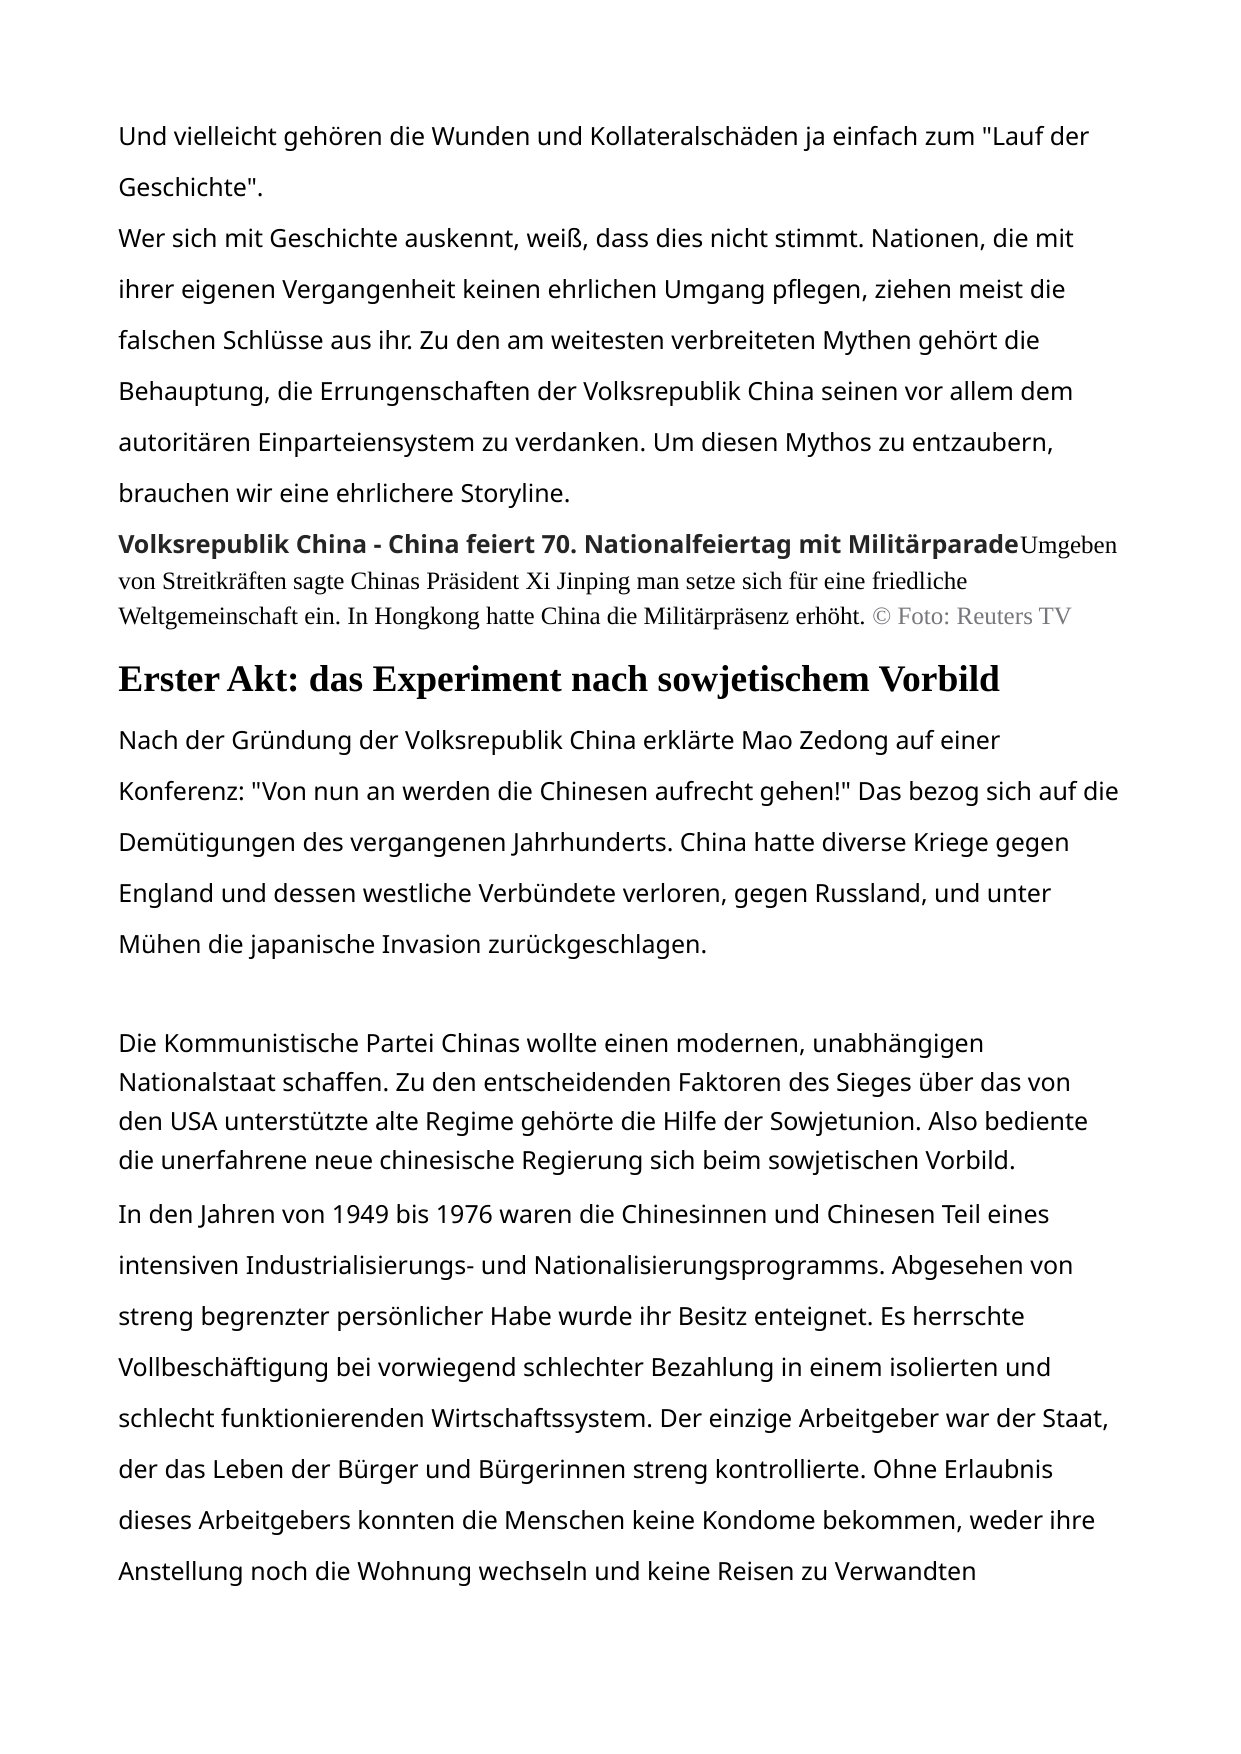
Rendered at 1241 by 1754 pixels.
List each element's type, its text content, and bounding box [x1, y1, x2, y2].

text Und vielleicht gehören die Wunden und Kollateralschäden ja einfach zum "Lauf der Geschichte". [118, 118, 1122, 203]
subtitle Erster Akt: das Experiment nach sowjetischem Vorbild [118, 656, 1122, 699]
text Wer sich mit Geschichte auskennt, weiß, dass dies nicht stimmt. Nationen, die mit ihrer eigenen Vergangenheit keinen ehrlichen Umgang pflegen, ziehen meist die falschen Schlüsse aus ihr. Zu den am weitesten verbreiteten Mythen gehört die Behauptung, die Errungenschaften der Volksrepublik China seinen vor allem dem autoritären Einparteiensystem zu verdanken. Um diesen Mythos zu entzaubern, brauchen wir eine ehrlichere Storyline. [118, 220, 1122, 509]
text In den Jahren von 1949 bis 1976 waren die Chinesinnen und Chinesen Teil eines intensiven Industrialisierungs- und Nationalisierungsprogramms. Abgesehen von streng begrenzter persönlicher Habe wurde ihr Besitz enteignet. Es herrschte Vollbeschäftigung bei vorwiegend schlechter Bezahlung in einem isolierten und schlecht funktionierenden Wirtschaftssystem. Der einzige Arbeitgeber war der Staat, der das Leben der Bürger und Bürgerinnen streng kontrollierte. Ohne Erlaubnis dieses Arbeitgebers konnten die Menschen keine Kondome bekommen, weder ihre Anstellung noch die Wohnung wechseln und keine Reisen zu Verwandten [118, 1196, 1122, 1588]
text Volksrepublik China - China feiert 70. Nationalfeiertag mit MilitärparadeUmgeben von Streitkräften sagte Chinas Präsident Xi Jinping man setze sich für eine friedliche Weltgemeinschaft ein. In Hongkong hatte China die Militärpräsenz erhöht. © Foto: Reuters TV [118, 526, 1122, 629]
text Nach der Gründung der Volksrepublik China erklärte Mao Zedong auf einer Konferenz: "Von nun an werden die Chinesen aufrecht gehen!" Das bezog sich auf die Demütigungen des vergangenen Jahrhunderts. China hatte diverse Kriege gegen England und dessen westliche Verbündete verloren, gegen Russland, und unter Mühen die japanische Invasion zurückgeschlagen. [118, 722, 1122, 961]
text Die Kommunistische Partei Chinas wollte einen modernen, unabhängigen Nationalstaat schaffen. Zu den entscheidenden Faktoren des Sieges über das von den USA unterstützte alte Regime gehörte die Hilfe der Sowjetunion. Also bediente die unerfahrene neue chinesische Regierung sich beim sowjetischen Vorbild. [118, 1025, 1122, 1177]
